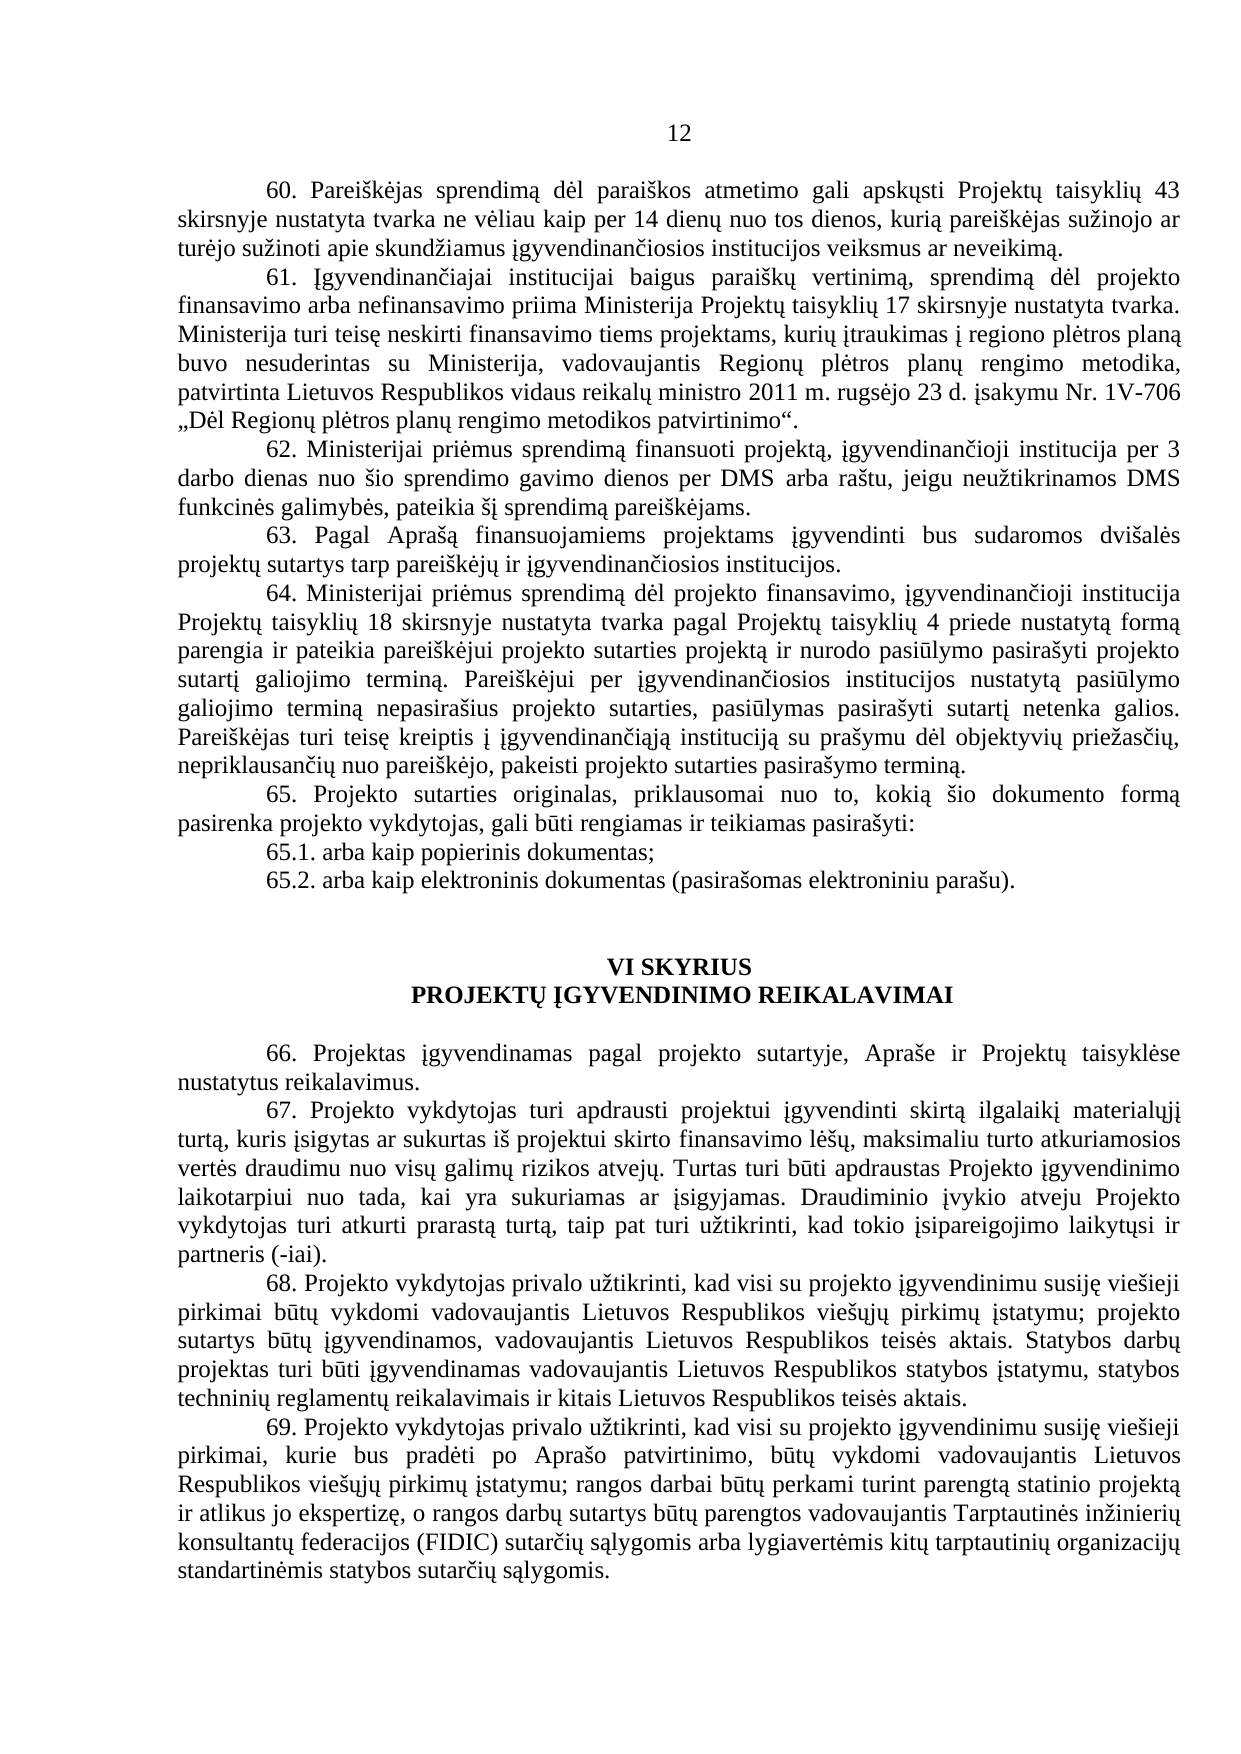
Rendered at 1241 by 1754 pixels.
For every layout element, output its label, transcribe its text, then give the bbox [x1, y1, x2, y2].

text 68. Projekto vykdytojas privalo užtikrinti, kad visi su projekto įgyvendinimu susiję viešieji pirkimai būtų vykdomi vadovaujantis Lietuvos Respublikos viešųjų pirkimų įstatymu; projekto sutartys būtų įgyvendinamos, vadovaujantis Lietuvos Respublikos teisės aktais. Statybos darbų projektas turi būti įgyvendinamas vadovaujantis Lietuvos Respublikos statybos įstatymu, statybos techninių reglamentų reikalavimais ir kitais Lietuvos Respublikos teisės aktais. [177, 1268, 1181, 1412]
text 67. Projekto vykdytojas turi apdrausti projektui įgyvendinti skirtą ilgalaikį materialųjį turtą, kuris įsigytas ar sukurtas iš projektui skirto finansavimo lėšų, maksimaliu turto atkuriamosios vertės draudimu nuo visų galimų rizikos atvejų. Turtas turi būti apdraustas Projekto įgyvendinimo laikotarpiui nuo tada, kai yra sukuriamas ar įsigyjamas. Draudiminio įvykio atveju Projekto vykdytojas turi atkurti prarastą turtą, taip pat turi užtikrinti, kad tokio įsipareigojimo laikytųsi ir partneris (-iai). [177, 1096, 1181, 1268]
text 64. Ministerijai priėmus sprendimą dėl projekto finansavimo, įgyvendinančioji institucija Projektų taisyklių 18 skirsnyje nustatyta tvarka pagal Projektų taisyklių 4 priede nustatytą formą parengia ir pateikia pareiškėjui projekto sutarties projektą ir nurodo pasiūlymo pasirašyti projekto sutartį galiojimo terminą. Pareiškėjui per įgyvendinančiosios institucijos nustatytą pasiūlymo galiojimo terminą nepasirašius projekto sutarties, pasiūlymas pasirašyti sutartį netenka galios. Pareiškėjas turi teisę kreiptis į įgyvendinančiąją instituciją su prašymu dėl objektyvių priežasčių, nepriklausančių nuo pareiškėjo, pakeisti projekto sutarties pasirašymo terminą. [177, 578, 1181, 779]
text 60. Pareiškėjas sprendimą dėl paraiškos atmetimo gali apskųsti Projektų taisyklių 43 skirsnyje nustatyta tvarka ne vėliau kaip per 14 dienų nuo tos dienos, kurią pareiškėjas sužinojo ar turėjo sužinoti apie skundžiamus įgyvendinančiosios institucijos veiksmus ar neveikimą. [177, 176, 1181, 262]
text VI SKYRIUS [177, 952, 1181, 981]
text 65. Projekto sutarties originalas, priklausomai nuo to, kokią šio dokumento formą pasirenka projekto vykdytojas, gali būti rengiamas ir teikiamas pasirašyti: [177, 779, 1181, 837]
text 63. Pagal Aprašą finansuojamiems projektams įgyvendinti bus sudaromos dvišalės projektų sutartys tarp pareiškėjų ir įgyvendinančiosios institucijos. [177, 521, 1181, 578]
text 69. Projekto vykdytojas privalo užtikrinti, kad visi su projekto įgyvendinimu susiję viešieji pirkimai, kurie bus pradėti po Aprašo patvirtinimo, būtų vykdomi vadovaujantis Lietuvos Respublikos viešųjų pirkimų įstatymu; rangos darbai būtų perkami turint parengtą statinio projektą ir atlikus jo ekspertizę, o rangos darbų sutartys būtų parengtos vadovaujantis Tarptautinės inžinierių konsultantų federacijos (FIDIC) sutarčių sąlygomis arba lygiavertėmis kitų tarptautinių organizacijų standartinėmis statybos sutarčių sąlygomis. [177, 1412, 1181, 1584]
text 61. Įgyvendinančiajai institucijai baigus paraiškų vertinimą, sprendimą dėl projekto finansavimo arba nefinansavimo priima Ministerija Projektų taisyklių 17 skirsnyje nustatyta tvarka. Ministerija turi teisę neskirti finansavimo tiems projektams, kurių įtraukimas į regiono plėtros planą buvo nesuderintas su Ministerija, vadovaujantis Regionų plėtros planų rengimo metodika, patvirtinta Lietuvos Respublikos vidaus reikalų ministro 2011 m. rugsėjo 23 d. įsakymu Nr. 1V-706 „Dėl Regionų plėtros planų rengimo metodikos patvirtinimo“. [177, 262, 1181, 434]
text 65.2. arba kaip elektroninis dokumentas (pasirašomas elektroniniu parašu). [177, 866, 1181, 894]
text 66. Projektas įgyvendinamas pagal projekto sutartyje, Apraše ir Projektų taisyklėse nustatytus reikalavimus. [177, 1038, 1181, 1096]
text 62. Ministerijai priėmus sprendimą finansuoti projektą, įgyvendinančioji institucija per 3 darbo dienas nuo šio sprendimo gavimo dienos per DMS arba raštu, jeigu neužtikrinamos DMS funkcinės galimybės, pateikia šį sprendimą pareiškėjams. [177, 434, 1181, 521]
text 65.1. arba kaip popierinis dokumentas; [177, 837, 1181, 866]
text PROJEKTŲ ĮGYVENDINIMO REIKALAVIMAI [177, 981, 1181, 1009]
